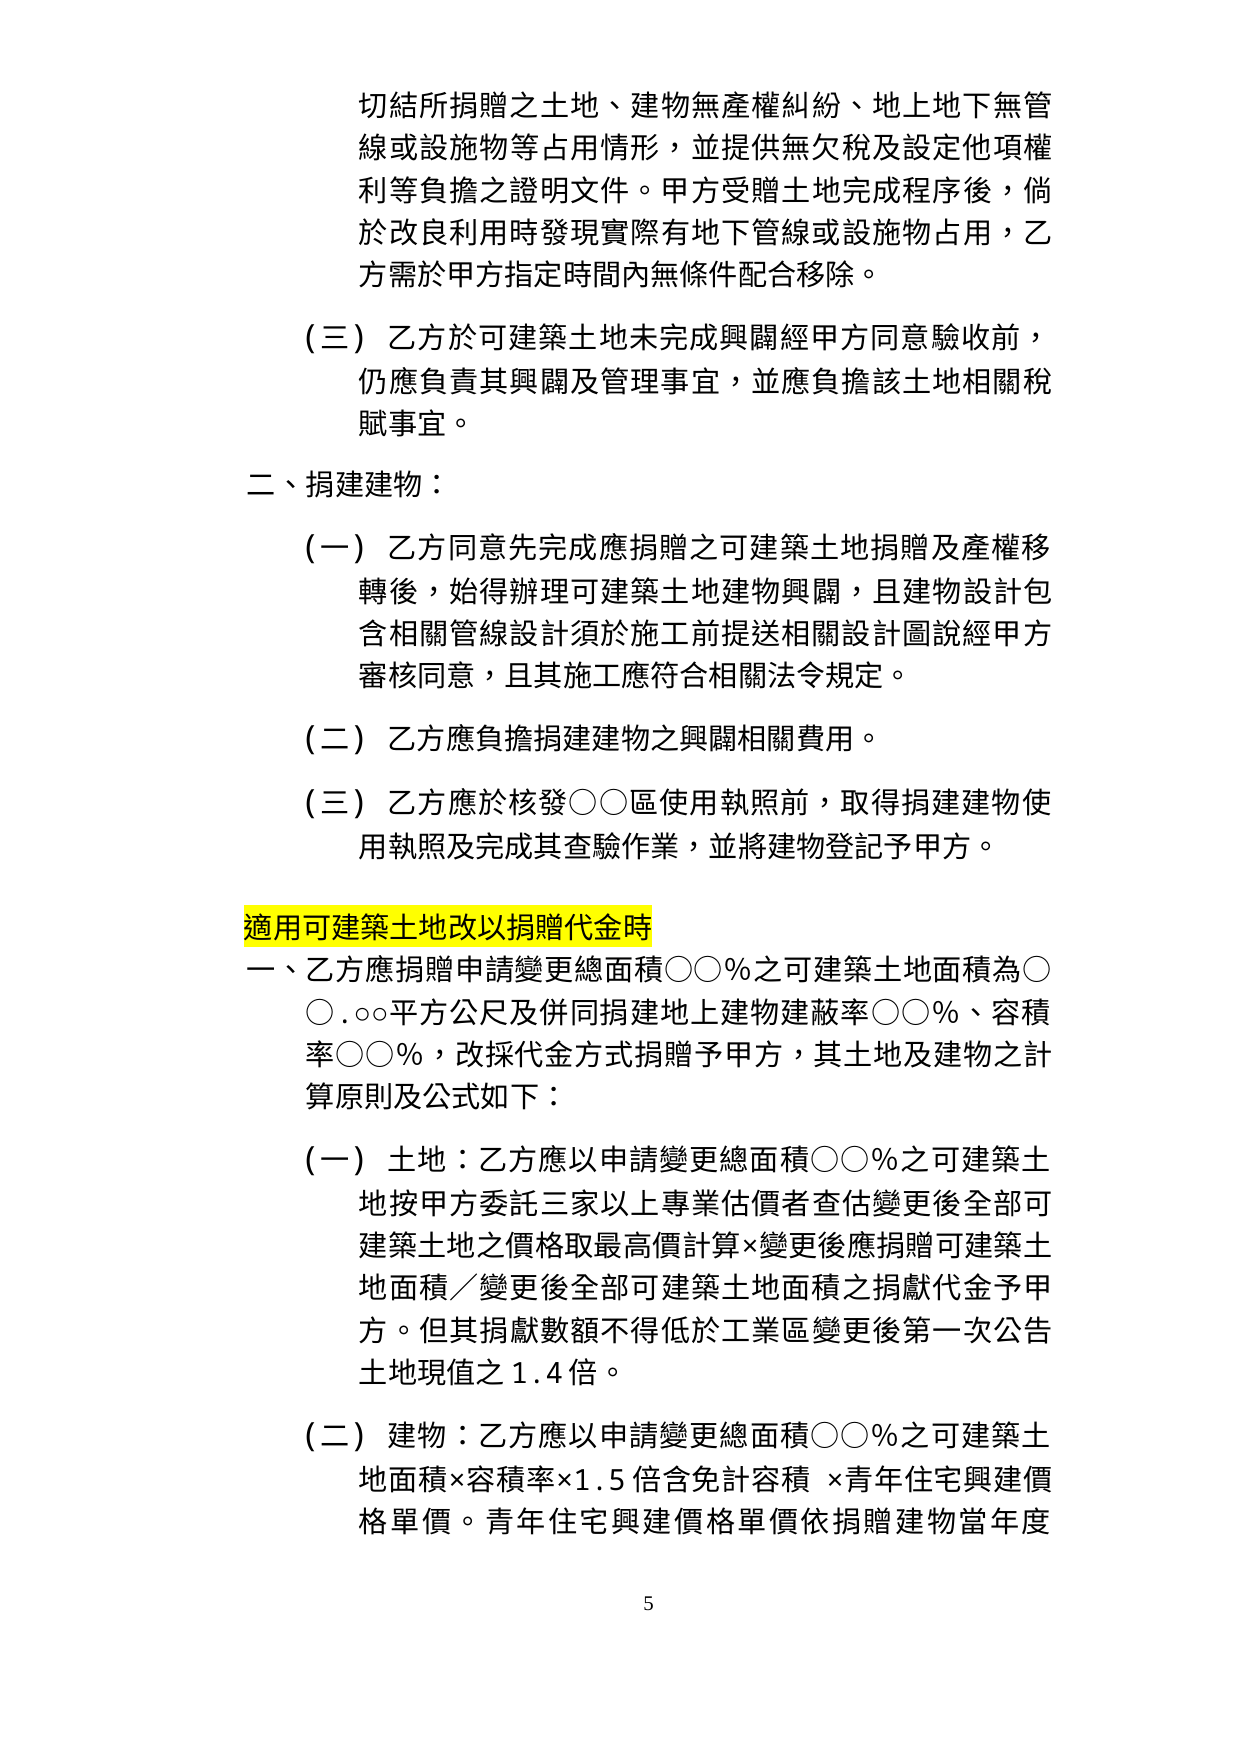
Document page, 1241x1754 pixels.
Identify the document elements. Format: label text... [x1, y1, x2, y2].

text 適用可建築土地改以捐贈代金時 [187, 884, 1053, 947]
list 乙方應於核發○○區使用執照前，取得捐建建物使用執照及完成其查驗作業，並將建物登記予甲方。 [300, 778, 1053, 866]
list 建物：乙方應以申請變更總面積○○％之可建築土地面積×容積率×1.5倍含免計容積 ×青年住宅興建價格單價。青年住宅興建價格單價依捐贈建物當年度 [300, 1411, 1053, 1541]
list 乙方於可建築土地未完成興闢經甲方同意驗收前，仍應負責其興闢及管理事宜，並應負擔該土地相關稅賦事宜。 [300, 313, 1053, 443]
list 乙方應負擔捐建建物之興闢相關費用。 [300, 714, 1053, 759]
list 乙方應捐贈申請變更總面積○○％之可建築土地面積為○○.○○平方公尺及併同捐建地上建物建蔽率○○％、容積率○○％，改採代金方式捐贈予甲方，其土地及建物之計算原則及公式如下： [247, 947, 1053, 1116]
list 土地：乙方應以申請變更總面積○○％之可建築土地按甲方委託三家以上專業估價者查估變更後全部可建築土地之價格取最高價計算×變更後應捐贈可建築土地面積／變更後全部可建築土地面積之捐獻代金予甲方。但其捐獻數額不得低於工業區變更後第一次公告土地現值之1.4倍。 [300, 1135, 1053, 1392]
list 捐建建物： [247, 462, 1053, 504]
list 切結所捐贈之土地、建物無產權糾紛、地上地下無管線或設施物等占用情形，並提供無欠稅及設定他項權利等負擔之證明文件。甲方受贈土地完成程序後，倘於改良利用時發現實際有地下管線或設施物占用，乙方需於甲方指定時間內無條件配合移除。 [300, 83, 1053, 294]
list 乙方同意先完成應捐贈之可建築土地捐贈及產權移轉後，始得辦理可建築土地建物興闢，且建物設計包含相關管線設計須於施工前提送相關設計圖說經甲方審核同意，且其施工應符合相關法令規定。 [300, 523, 1053, 695]
